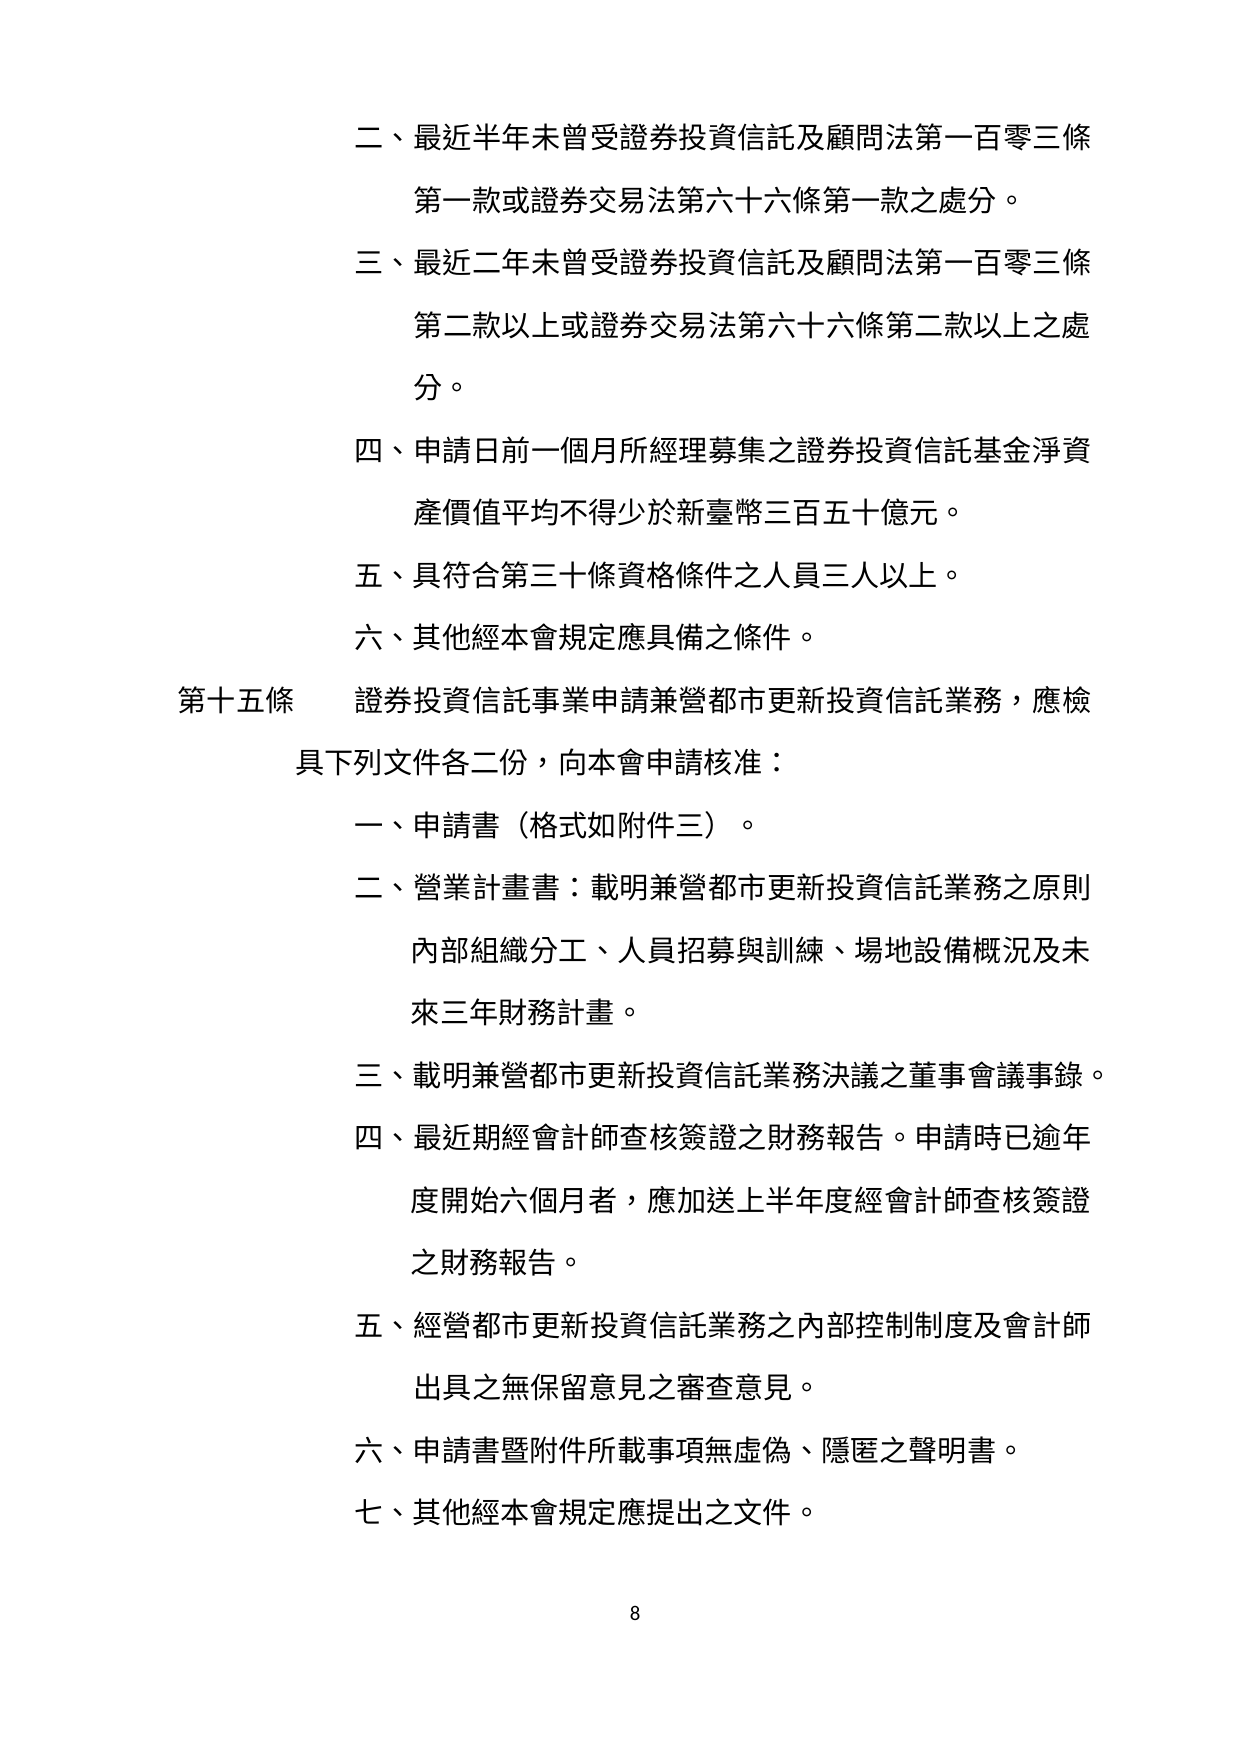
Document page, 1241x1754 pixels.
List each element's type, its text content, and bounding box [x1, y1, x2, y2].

text 六、其他經本會規定應具備之條件。 [354, 594, 1092, 657]
text 四、申請日前一個月所經理募集之證券投資信託基金淨資產價值平均不得少於新臺幣三百五十億元。 [354, 407, 1092, 532]
text 四、最近期經會計師查核簽證之財務報告。申請時已逾年度開始六個月者，應加送上半年度經會計師查核簽證之財務報告。 [354, 1094, 1092, 1282]
text 七、其他經本會規定應提出之文件。 [354, 1469, 1092, 1532]
text 三、載明兼營都市更新投資信託業務決議之董事會議事錄。 [354, 1032, 1092, 1094]
text 二、營業計畫書：載明兼營都市更新投資信託業務之原則、內部組織分工、人員招募與訓練、場地設備概況及未來三年財務計畫。 [354, 844, 1092, 1032]
text 三、最近二年未曾受證券投資信託及顧問法第一百零三條第二款以上或證券交易法第六十六條第二款以上之處分。 [354, 219, 1092, 407]
text 二、最近半年未曾受證券投資信託及顧問法第一百零三條第一款或證券交易法第六十六條第一款之處分。 [354, 94, 1092, 219]
text 一、申請書（格式如附件三）。 [354, 782, 1092, 844]
text 五、具符合第三十條資格條件之人員三人以上。 [354, 532, 1092, 594]
text 第十五條 證券投資信託事業申請兼營都市更新投資信託業務，應檢具下列文件各二份，向本會申請核准： [177, 657, 1092, 782]
text 六、申請書暨附件所載事項無虛偽、隱匿之聲明書。 [354, 1407, 1092, 1469]
text 五、經營都市更新投資信託業務之內部控制制度及會計師出具之無保留意見之審查意見。 [354, 1282, 1092, 1407]
